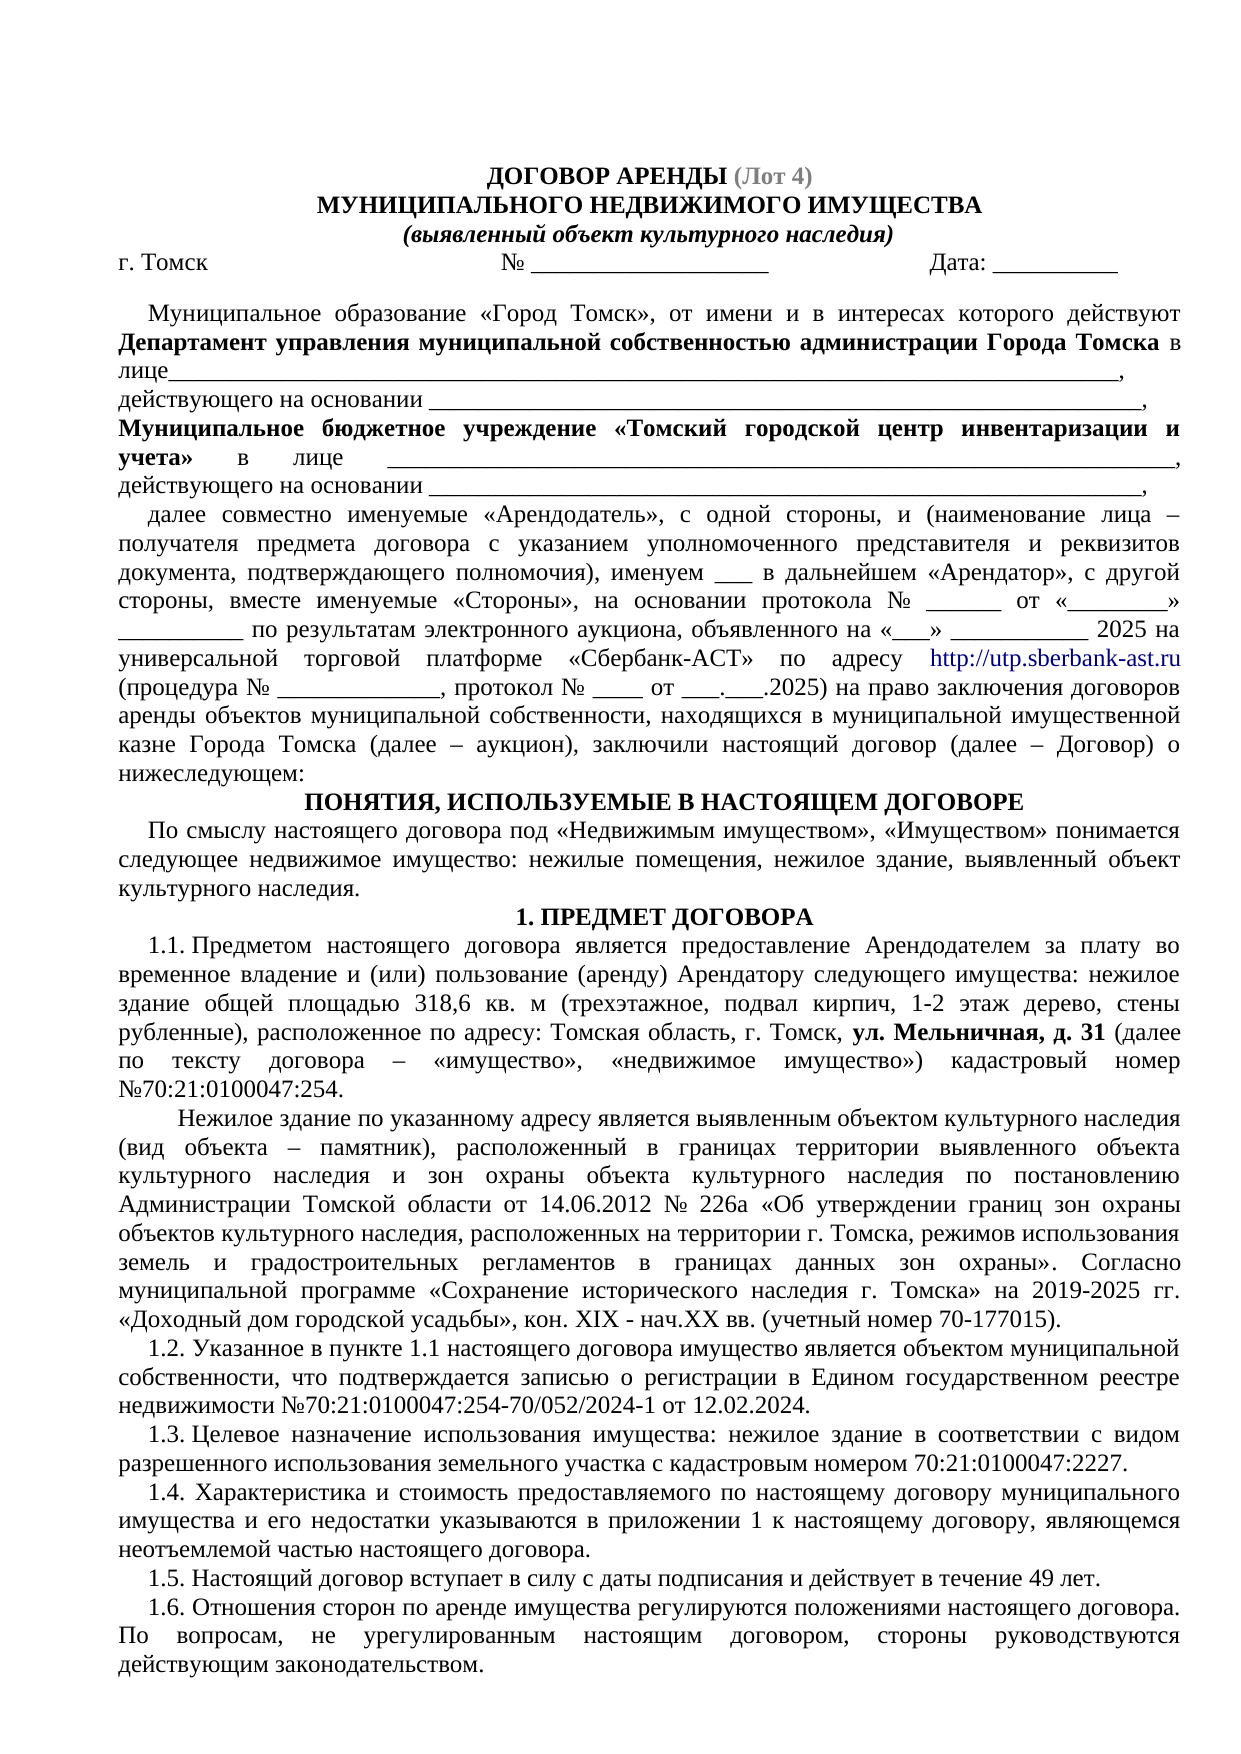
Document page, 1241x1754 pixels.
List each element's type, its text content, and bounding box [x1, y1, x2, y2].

text 1.3. Целевое назначение использования имущества: нежилое здание в соответствии с видом разрешенного использования земельного участка с кадастровым номером 70:21:0100047:2227. [118, 1419, 1181, 1477]
text далее совместно именуемые «Арендодатель», с одной стороны, и (наименование лица – получателя предмета договора с указанием уполномоченного представителя и реквизитов документа, подтверждающего полномочия), именуем ___ в дальнейшем «Арендатор», с другой стороны, вместе именуемые «Стороны», на основании протокола № ______ от «________» __________ по результатам электронного аукциона, объявленного на «___» ___________ 2025 на универсальной торговой платформе «Сбербанк-АСТ» по адресу http://utp.sberbank-ast.ru (процедура № _____________, протокол № ____ от ___.___.2025) на право заключения договоров аренды объектов муниципальной собственности, находящихся в муниципальной имущественной казне Города Томска (далее – аукцион), заключили настоящий договор (далее – Договор) о нижеследующем: [118, 499, 1181, 787]
text 1.5. Настоящий договор вступает в силу с даты подписания и действует в течение 49 лет. [118, 1563, 1181, 1592]
text г. Томск № ___________________ Дата: __________ [118, 247, 1181, 276]
text По смыслу настоящего договора под «Недвижимым имуществом», «Имуществом» понимается следующее недвижимое имущество: нежилые помещения, нежилое здание, выявленный объект культурного наследия. [118, 815, 1181, 902]
text 1.4. Характеристика и стоимость предоставляемого по настоящему договору муниципального имущества и его недостатки указываются в приложении 1 к настоящему договору, являющемся неотъемлемой частью настоящего договора. [118, 1477, 1181, 1563]
text 1.2. Указанное в пункте 1.1 настоящего договора имущество является объектом муниципальной собственности, что подтверждается записью о регистрации в Едином государственном реестре недвижимости №70:21:0100047:254-70/052/2024-1 от 12.02.2024. [118, 1333, 1181, 1419]
text 1.6. Отношения сторон по аренде имущества регулируются положениями настоящего договора. По вопросам, не урегулированным настоящим договором, стороны руководствуются действующим законодательством. [118, 1592, 1181, 1678]
subtitle ДОГОВОР АРЕНДЫ (Лот 4) [118, 161, 1181, 190]
text ПОНЯТИЯ, ИСПОЛЬЗУЕМЫЕ В НАСТОЯЩЕМ ДОГОВОРЕ [118, 787, 1181, 815]
text 1. ПРЕДМЕТ ДОГОВОРА [118, 902, 1181, 930]
text Муниципальное бюджетное учреждение «Томский городской центр инвентаризации и учета» в лице _______________________________________________________________, действующего на основании _________________________________________________________, [118, 413, 1181, 499]
text 1.1. Предметом настоящего договора является предоставление Арендодателем за плату во временное владение и (или) пользование (аренду) Арендатору следующего имущества: нежилое здание общей площадью 318,6 кв. м (трехэтажное, подвал кирпич, 1-2 этаж дерево, стены рубленные), расположенное по адресу: Томская область, г. Томск, ул. Мельничная, д. 31 (далее по тексту договора – «имущество», «недвижимое имущество») кадастровый номер №70:21:0100047:254. [118, 930, 1181, 1103]
text Нежилое здание по указанному адресу является выявленным объектом культурного наследия (вид объекта – памятник), расположенный в границах территории выявленного объекта культурного наследия и зон охраны объекта культурного наследия по постановлению Администрации Томской области от 14.06.2012 № 226а «Об утверждении границ зон охраны объектов культурного наследия, расположенных на территории г. Томска, режимов использования земель и градостроительных регламентов в границах данных зон охраны». Согласно муниципальной программе «Сохранение исторического наследия г. Томска» на 2019-2025 гг. «Доходный дом городской усадьбы», кон. XIX - нач.XX вв. (учетный номер 70-177015). [118, 1103, 1181, 1333]
text (выявленный объект культурного наследия) [118, 219, 1181, 247]
text МУНИЦИПАЛЬНОГО НЕДВИЖИМОГО ИМУЩЕСТВА [118, 190, 1181, 219]
text Муниципальное образование «Город Томск», от имени и в интересах которого действуют Департамент управления муниципальной собственностью администрации Города Томска в лице____________________________________________________________________________, действующего на основании _________________________________________________________, [118, 298, 1181, 413]
